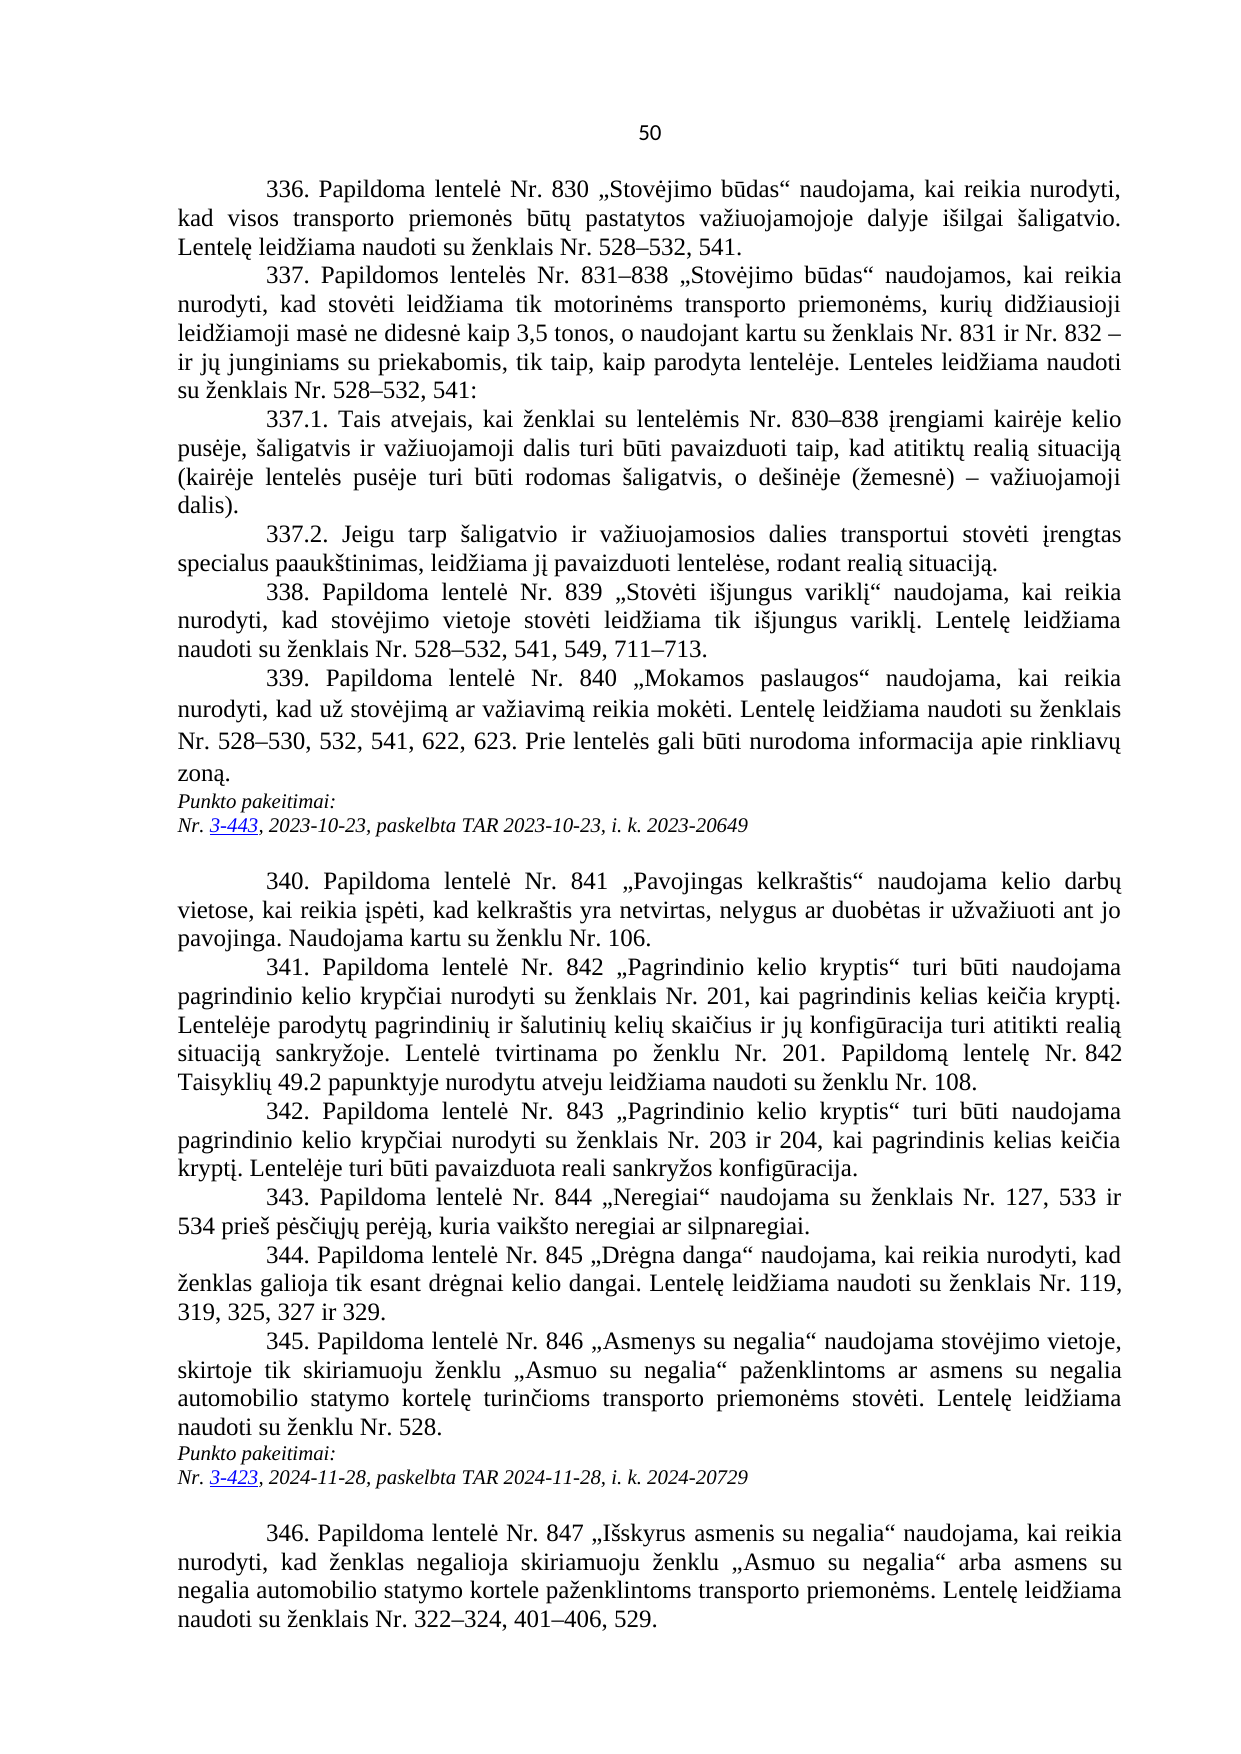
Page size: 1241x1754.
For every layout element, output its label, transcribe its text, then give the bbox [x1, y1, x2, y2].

text 339. Papildoma lentelė Nr. 840 „Mokamos paslaugos“ naudojama, kai reikia nurodyti, kad už stovėjimą ar važiavimą reikia mokėti. Lentelę leidžiama naudoti su ženklais Nr. 528–530, 532, 541, 622, 623. Prie lentelės gali būti nurodoma informacija apie rinkliavų zoną. [177, 663, 1122, 786]
text 336. Papildoma lentelė Nr. 830 „Stovėjimo būdas“ naudojama, kai reikia nurodyti, kad visos transporto priemonės būtų pastatytos važiuojamojoje dalyje išilgai šaligatvio. Lentelę leidžiama naudoti su ženklais Nr. 528–532, 541. [177, 174, 1122, 260]
text 344. Papildoma lentelė Nr. 845 „Drėgna danga“ naudojama, kai reikia nurodyti, kad ženklas galioja tik esant drėgnai kelio dangai. Lentelę leidžiama naudoti su ženklais Nr. 119, 319, 325, 327 ir 329. [177, 1240, 1122, 1326]
text 342. Papildoma lentelė Nr. 843 „Pagrindinio kelio kryptis“ turi būti naudojama pagrindinio kelio krypčiai nurodyti su ženklais Nr. 203 ir 204, kai pagrindinis kelias keičia kryptį. Lentelėje turi būti pavaizduota reali sankryžos konfigūracija. [177, 1096, 1122, 1182]
text Punkto pakeitimai: [177, 1441, 1122, 1465]
text 340. Papildoma lentelė Nr. 841 „Pavojingas kelkraštis“ naudojama kelio darbų vietose, kai reikia įspėti, kad kelkraštis yra netvirtas, nelygus ar duobėtas ir užvažiuoti ant jo pavojinga. Naudojama kartu su ženklu Nr. 106. [177, 866, 1122, 952]
text 343. Papildoma lentelė Nr. 844 „Neregiai“ naudojama su ženklais Nr. 127, 533 ir 534 prieš pėsčiųjų perėją, kuria vaikšto neregiai ar silpnaregiai. [177, 1182, 1122, 1240]
text 338. Papildoma lentelė Nr. 839 „Stovėti išjungus variklį“ naudojama, kai reikia nurodyti, kad stovėjimo vietoje stovėti leidžiama tik išjungus variklį. Lentelę leidžiama naudoti su ženklais Nr. 528–532, 541, 549, 711–713. [177, 577, 1122, 663]
text Punkto pakeitimai: [177, 789, 1122, 813]
text 337.2. Jeigu tarp šaligatvio ir važiuojamosios dalies transportui stovėti įrengtas specialus paaukštinimas, leidžiama jį pavaizduoti lentelėse, rodant realią situaciją. [177, 519, 1122, 577]
text 341. Papildoma lentelė Nr. 842 „Pagrindinio kelio kryptis“ turi būti naudojama pagrindinio kelio krypčiai nurodyti su ženklais Nr. 201, kai pagrindinis kelias keičia kryptį. Lentelėje parodytų pagrindinių ir šalutinių kelių skaičius ir jų konfigūracija turi atitikti realią situaciją sankryžoje. Lentelė tvirtinama po ženklu Nr. 201. Papildomą lentelę Nr. 842 Taisyklių 49.2 papunktyje nurodytu atveju leidžiama naudoti su ženklu Nr. 108. [177, 952, 1122, 1096]
text 337. Papildomos lentelės Nr. 831–838 „Stovėjimo būdas“ naudojamos, kai reikia nurodyti, kad stovėti leidžiama tik motorinėms transporto priemonėms, kurių didžiausioji leidžiamoji masė ne didesnė kaip 3,5 tonos, o naudojant kartu su ženklais Nr. 831 ir Nr. 832 – ir jų junginiams su priekabomis, tik taip, kaip parodyta lentelėje. Lenteles leidžiama naudoti su ženklais Nr. 528–532, 541: [177, 260, 1122, 404]
text 337.1. Tais atvejais, kai ženklai su lentelėmis Nr. 830–838 įrengiami kairėje kelio pusėje, šaligatvis ir važiuojamoji dalis turi būti pavaizduoti taip, kad atitiktų realią situaciją (kairėje lentelės pusėje turi būti rodomas šaligatvis, o dešinėje (žemesnė) – važiuojamoji dalis). [177, 404, 1122, 519]
text Nr. 3-443, 2023-10-23, paskelbta TAR 2023-10-23, i. k. 2023-20649 [177, 813, 1122, 837]
text 345. Papildoma lentelė Nr. 846 „Asmenys su negalia“ naudojama stovėjimo vietoje, skirtoje tik skiriamuoju ženklu „Asmuo su negalia“ paženklintoms ar asmens su negalia automobilio statymo kortelę turinčioms transporto priemonėms stovėti. Lentelę leidžiama naudoti su ženklu Nr. 528. [177, 1326, 1122, 1441]
text Nr. 3-423, 2024-11-28, paskelbta TAR 2024-11-28, i. k. 2024-20729 [177, 1465, 1122, 1489]
text 346. Papildoma lentelė Nr. 847 „Išskyrus asmenis su negalia“ naudojama, kai reikia nurodyti, kad ženklas negalioja skiriamuoju ženklu „Asmuo su negalia“ arba asmens su negalia automobilio statymo kortele paženklintoms transporto priemonėms. Lentelę leidžiama naudoti su ženklais Nr. 322–324, 401–406, 529. [177, 1518, 1122, 1633]
